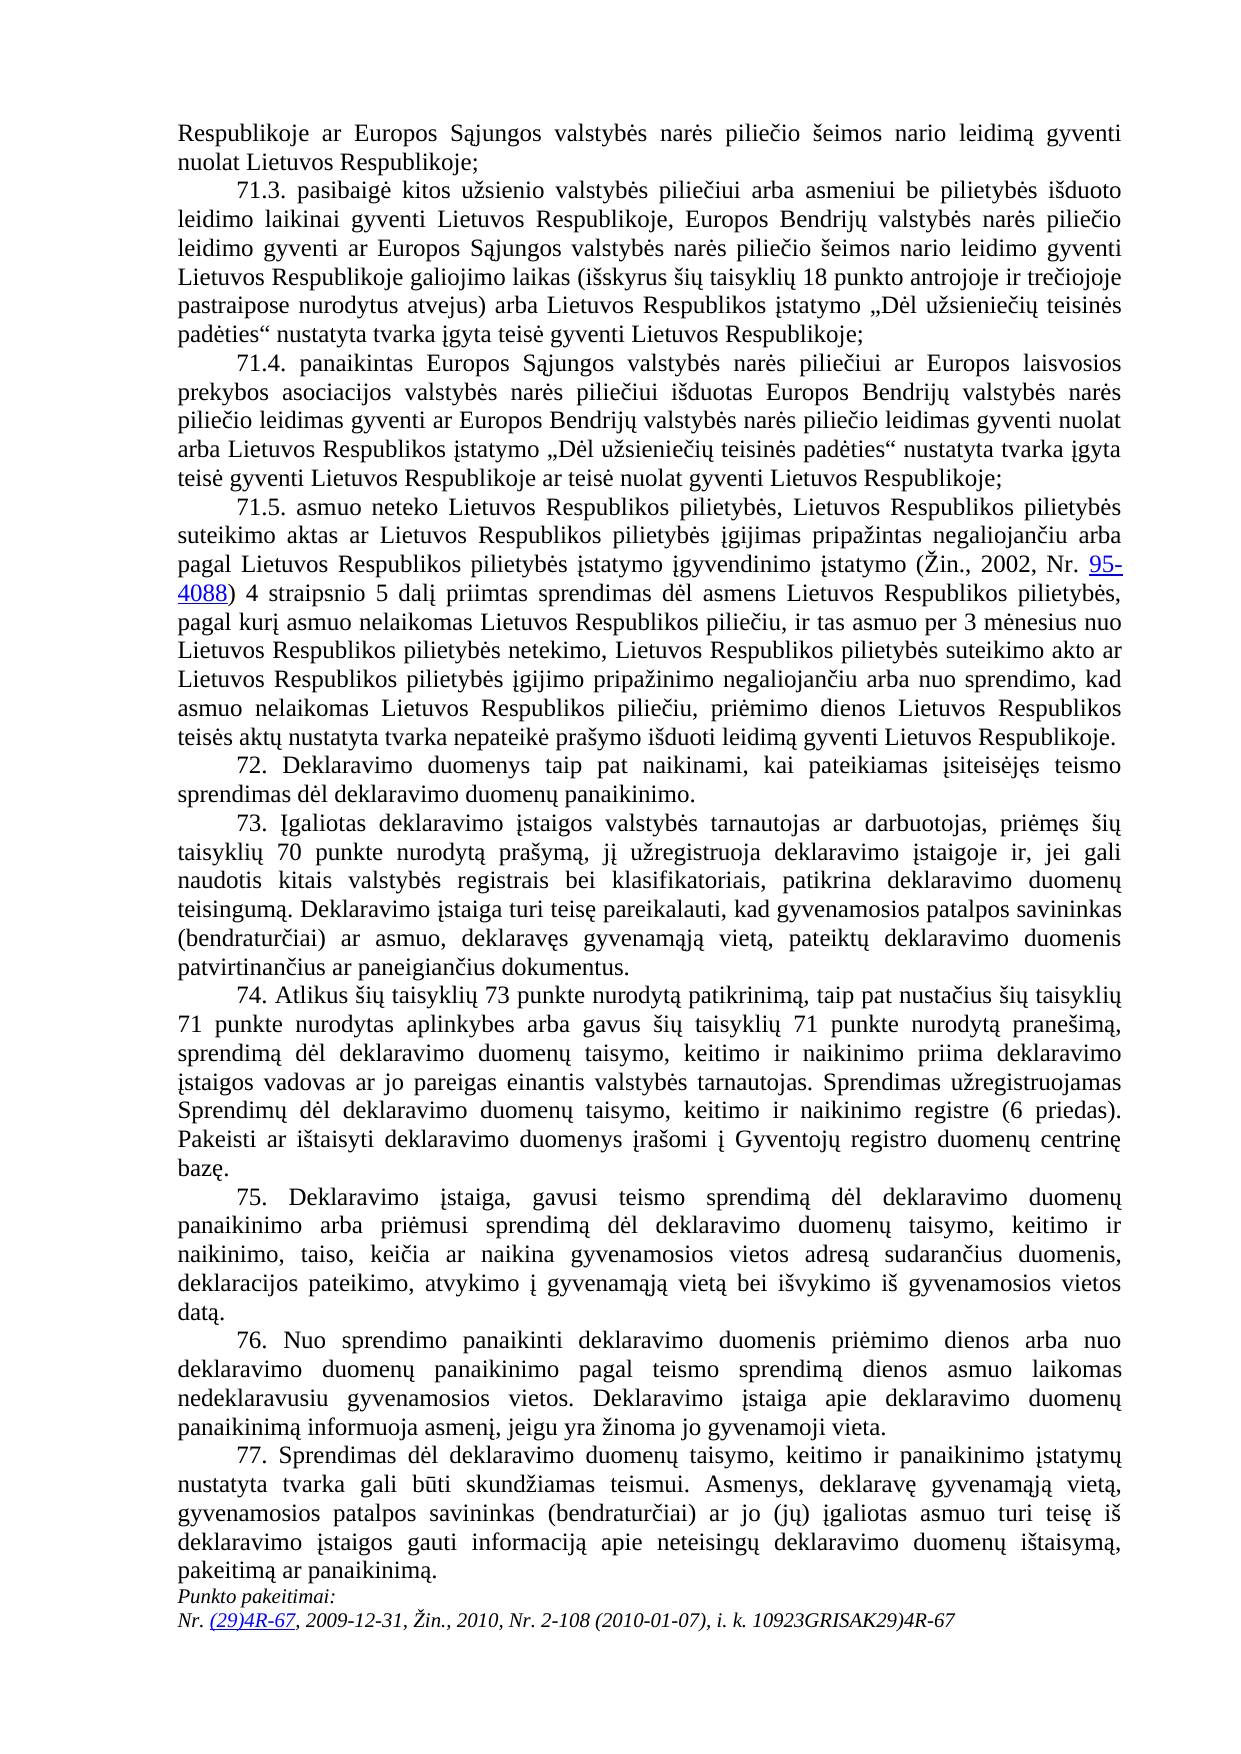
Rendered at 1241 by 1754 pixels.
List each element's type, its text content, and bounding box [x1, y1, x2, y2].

text 74. Atlikus šių taisyklių 73 punkte nurodytą patikrinimą, taip pat nustačius šių taisyklių 71 punkte nurodytas aplinkybes arba gavus šių taisyklių 71 punkte nurodytą pranešimą, sprendimą dėl deklaravimo duomenų taisymo, keitimo ir naikinimo priima deklaravimo įstaigos vadovas ar jo pareigas einantis valstybės tarnautojas. Sprendimas užregistruojamas Sprendimų dėl deklaravimo duomenų taisymo, keitimo ir naikinimo registre (6 priedas). Pakeisti ar ištaisyti deklaravimo duomenys įrašomi į Gyventojų registro duomenų centrinę bazę. [177, 981, 1122, 1182]
text Respublikoje ar Europos Sąjungos valstybės narės piliečio šeimos nario leidimą gyventi nuolat Lietuvos Respublikoje; [177, 118, 1122, 176]
text 77. Sprendimas dėl deklaravimo duomenų taisymo, keitimo ir panaikinimo įstatymų nustatyta tvarka gali būti skundžiamas teismui. Asmenys, deklaravę gyvenamąją vietą, gyvenamosios patalpos savininkas (bendraturčiai) ar jo (jų) įgaliotas asmuo turi teisę iš deklaravimo įstaigos gauti informaciją apie neteisingų deklaravimo duomenų ištaisymą, pakeitimą ar panaikinimą. [177, 1441, 1122, 1584]
text 71.5. asmuo neteko Lietuvos Respublikos pilietybės, Lietuvos Respublikos pilietybės suteikimo aktas ar Lietuvos Respublikos pilietybės įgijimas pripažintas negaliojančiu arba pagal Lietuvos Respublikos pilietybės įstatymo įgyvendinimo įstatymo (Žin., 2002, Nr. 95-4088) 4 straipsnio 5 dalį priimtas sprendimas dėl asmens Lietuvos Respublikos pilietybės, pagal kurį asmuo nelaikomas Lietuvos Respublikos piliečiu, ir tas asmuo per 3 mėnesius nuo Lietuvos Respublikos pilietybės netekimo, Lietuvos Respublikos pilietybės suteikimo akto ar Lietuvos Respublikos pilietybės įgijimo pripažinimo negaliojančiu arba nuo sprendimo, kad asmuo nelaikomas Lietuvos Respublikos piliečiu, priėmimo dienos Lietuvos Respublikos teisės aktų nustatyta tvarka nepateikė prašymo išduoti leidimą gyventi Lietuvos Respublikoje. [177, 492, 1122, 751]
text Nr. (29)4R-67, 2009-12-31, Žin., 2010, Nr. 2-108 (2010-01-07), i. k. 10923GRISAK29)4R-67 [177, 1608, 1122, 1632]
text 75. Deklaravimo įstaiga, gavusi teismo sprendimą dėl deklaravimo duomenų panaikinimo arba priėmusi sprendimą dėl deklaravimo duomenų taisymo, keitimo ir naikinimo, taiso, keičia ar naikina gyvenamosios vietos adresą sudarančius duomenis, deklaracijos pateikimo, atvykimo į gyvenamąją vietą bei išvykimo iš gyvenamosios vietos datą. [177, 1182, 1122, 1326]
text 76. Nuo sprendimo panaikinti deklaravimo duomenis priėmimo dienos arba nuo deklaravimo duomenų panaikinimo pagal teismo sprendimą dienos asmuo laikomas nedeklaravusiu gyvenamosios vietos. Deklaravimo įstaiga apie deklaravimo duomenų panaikinimą informuoja asmenį, jeigu yra žinoma jo gyvenamoji vieta. [177, 1326, 1122, 1441]
text 71.3. pasibaigė kitos užsienio valstybės piliečiui arba asmeniui be pilietybės išduoto leidimo laikinai gyventi Lietuvos Respublikoje, Europos Bendrijų valstybės narės piliečio leidimo gyventi ar Europos Sąjungos valstybės narės piliečio šeimos nario leidimo gyventi Lietuvos Respublikoje galiojimo laikas (išskyrus šių taisyklių 18 punkto antrojoje ir trečiojoje pastraipose nurodytus atvejus) arba Lietuvos Respublikos įstatymo „Dėl užsieniečių teisinės padėties“ nustatyta tvarka įgyta teisė gyventi Lietuvos Respublikoje; [177, 176, 1122, 348]
text 71.4. panaikintas Europos Sąjungos valstybės narės piliečiui ar Europos laisvosios prekybos asociacijos valstybės narės piliečiui išduotas Europos Bendrijų valstybės narės piliečio leidimas gyventi ar Europos Bendrijų valstybės narės piliečio leidimas gyventi nuolat arba Lietuvos Respublikos įstatymo „Dėl užsieniečių teisinės padėties“ nustatyta tvarka įgyta teisė gyventi Lietuvos Respublikoje ar teisė nuolat gyventi Lietuvos Respublikoje; [177, 348, 1122, 492]
text 72. Deklaravimo duomenys taip pat naikinami, kai pateikiamas įsiteisėjęs teismo sprendimas dėl deklaravimo duomenų panaikinimo. [177, 751, 1122, 808]
text Punkto pakeitimai: [177, 1584, 1122, 1608]
text 73. Įgaliotas deklaravimo įstaigos valstybės tarnautojas ar darbuotojas, priėmęs šių taisyklių 70 punkte nurodytą prašymą, jį užregistruoja deklaravimo įstaigoje ir, jei gali naudotis kitais valstybės registrais bei klasifikatoriais, patikrina deklaravimo duomenų teisingumą. Deklaravimo įstaiga turi teisę pareikalauti, kad gyvenamosios patalpos savininkas (bendraturčiai) ar asmuo, deklaravęs gyvenamąją vietą, pateiktų deklaravimo duomenis patvirtinančius ar paneigiančius dokumentus. [177, 808, 1122, 981]
